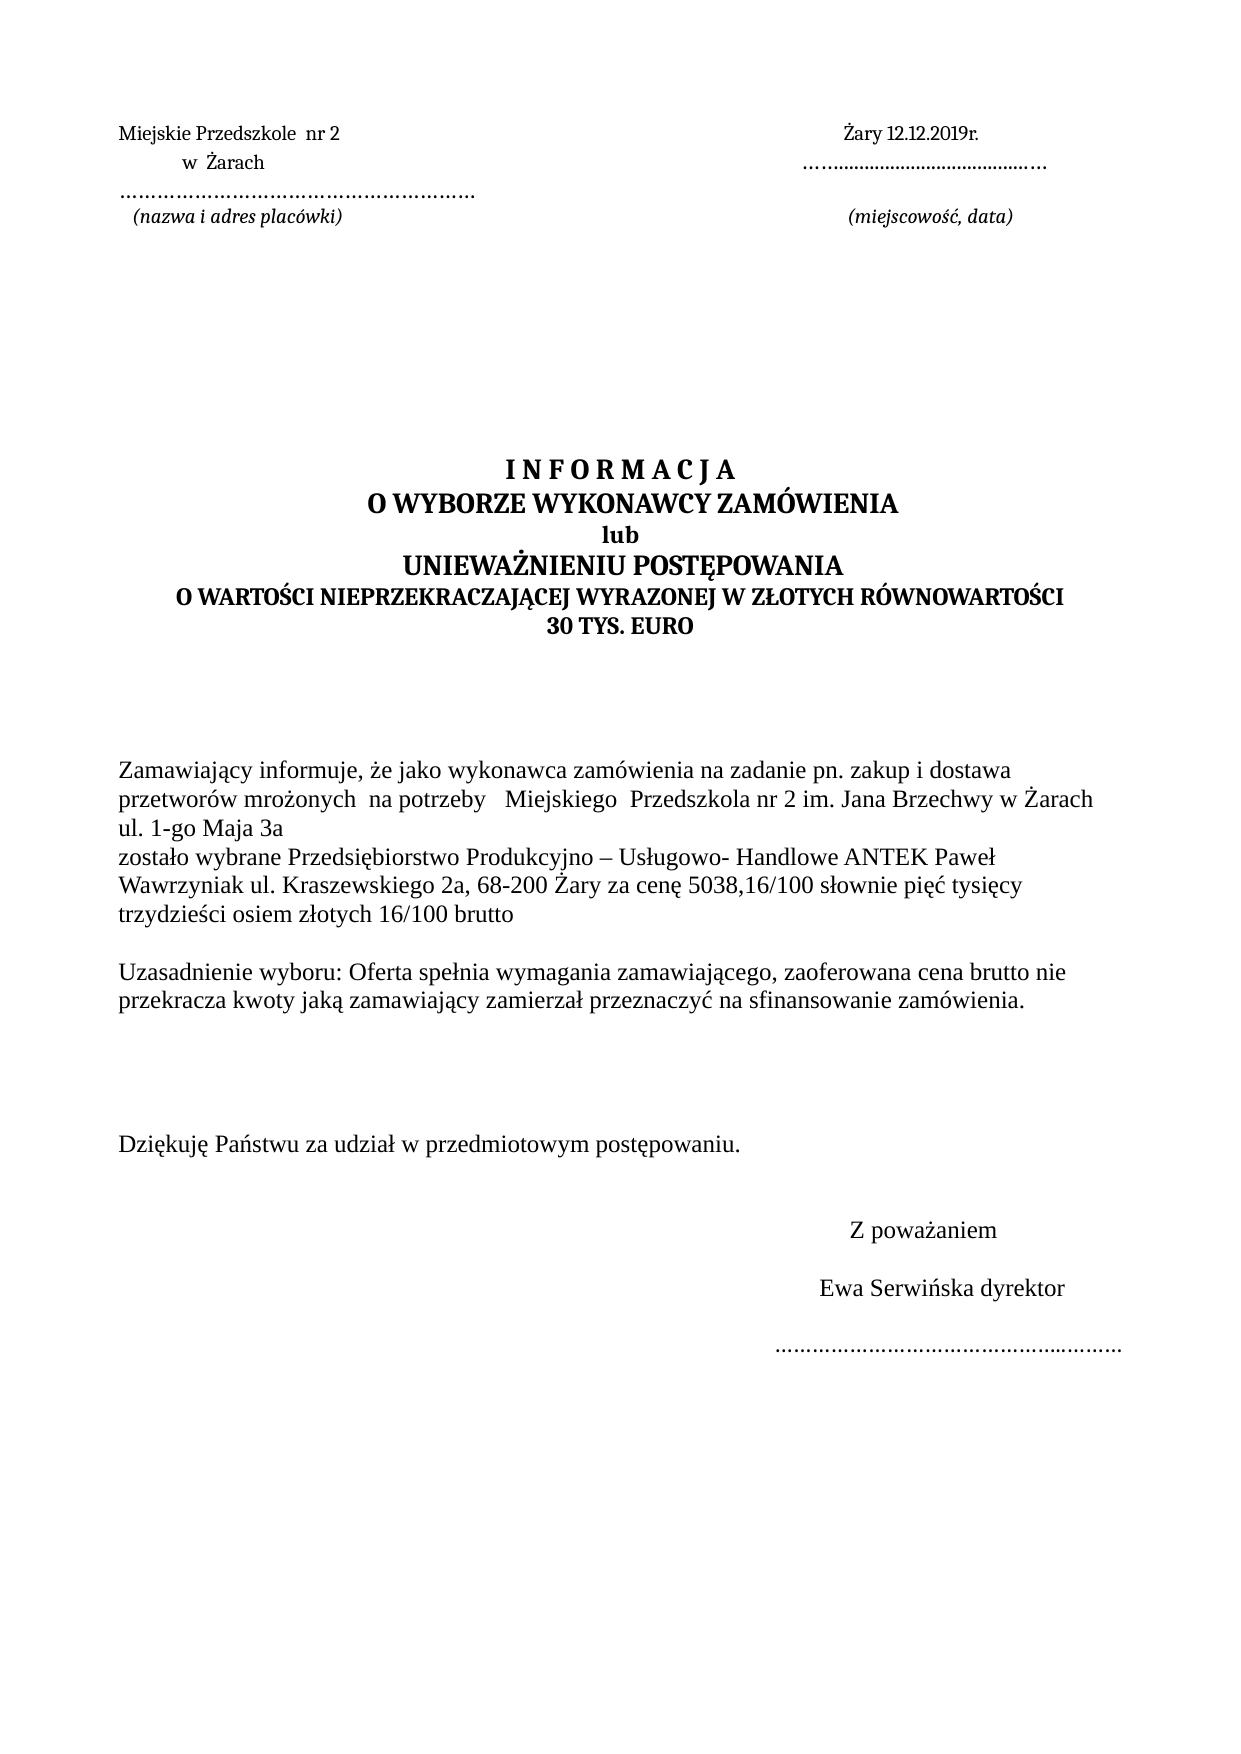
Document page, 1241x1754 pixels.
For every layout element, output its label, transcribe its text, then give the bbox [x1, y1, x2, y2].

text Ewa Serwińska dyrektor [118, 1273, 1122, 1302]
text Uzasadnienie wyboru: Oferta spełnia wymagania zamawiającego, zaoferowana cena brutto nie przekracza kwoty jaką zamawiający zamierzał przeznaczyć na sfinansowanie zamówienia. [118, 957, 1122, 1014]
text O WYBORZE WYKONAWCY ZAMÓWIENIA [118, 487, 1122, 521]
text zostało wybrane Przedsiębiorstwo Produkcyjno – Usługowo- Handlowe ANTEK Paweł Wawrzyniak ul. Kraszewskiego 2a, 68-200 Żary za cenę 5038,16/100 słownie pięć tysięcy trzydzieści osiem złotych 16/100 brutto [118, 842, 1122, 928]
text UNIEWAŻNIENIU POSTĘPOWANIA [118, 549, 1122, 583]
text w Żarach …….....................................… ………………………………………………… [118, 147, 1122, 204]
text Miejskie Przedszkole nr 2 Żary 12.12.2019r. [118, 118, 1122, 147]
text ………………………………………..……… [118, 1330, 1122, 1359]
text I N F O R M A C J A [118, 453, 1122, 487]
text Dziękuję Państwu za udział w przedmiotowym postępowaniu. [118, 1129, 1122, 1158]
text lub [118, 521, 1122, 549]
text O WARTOŚCI NIEPRZEKRACZAJĄCEJ WYRAZONEJ W ZŁOTYCH RÓWNOWARTOŚCI 30 TYS. EURO [118, 583, 1122, 640]
text (nazwa i adres placówki) (miejscowość, data) [118, 204, 1122, 228]
text Zamawiający informuje, że jako wykonawca zamówienia na zadanie pn. zakup i dostawa przetworów mrożonych na potrzeby Miejskiego Przedszkola nr 2 im. Jana Brzechwy w Żarach ul. 1-go Maja 3a [118, 755, 1122, 842]
text Z poważaniem [118, 1215, 1122, 1244]
